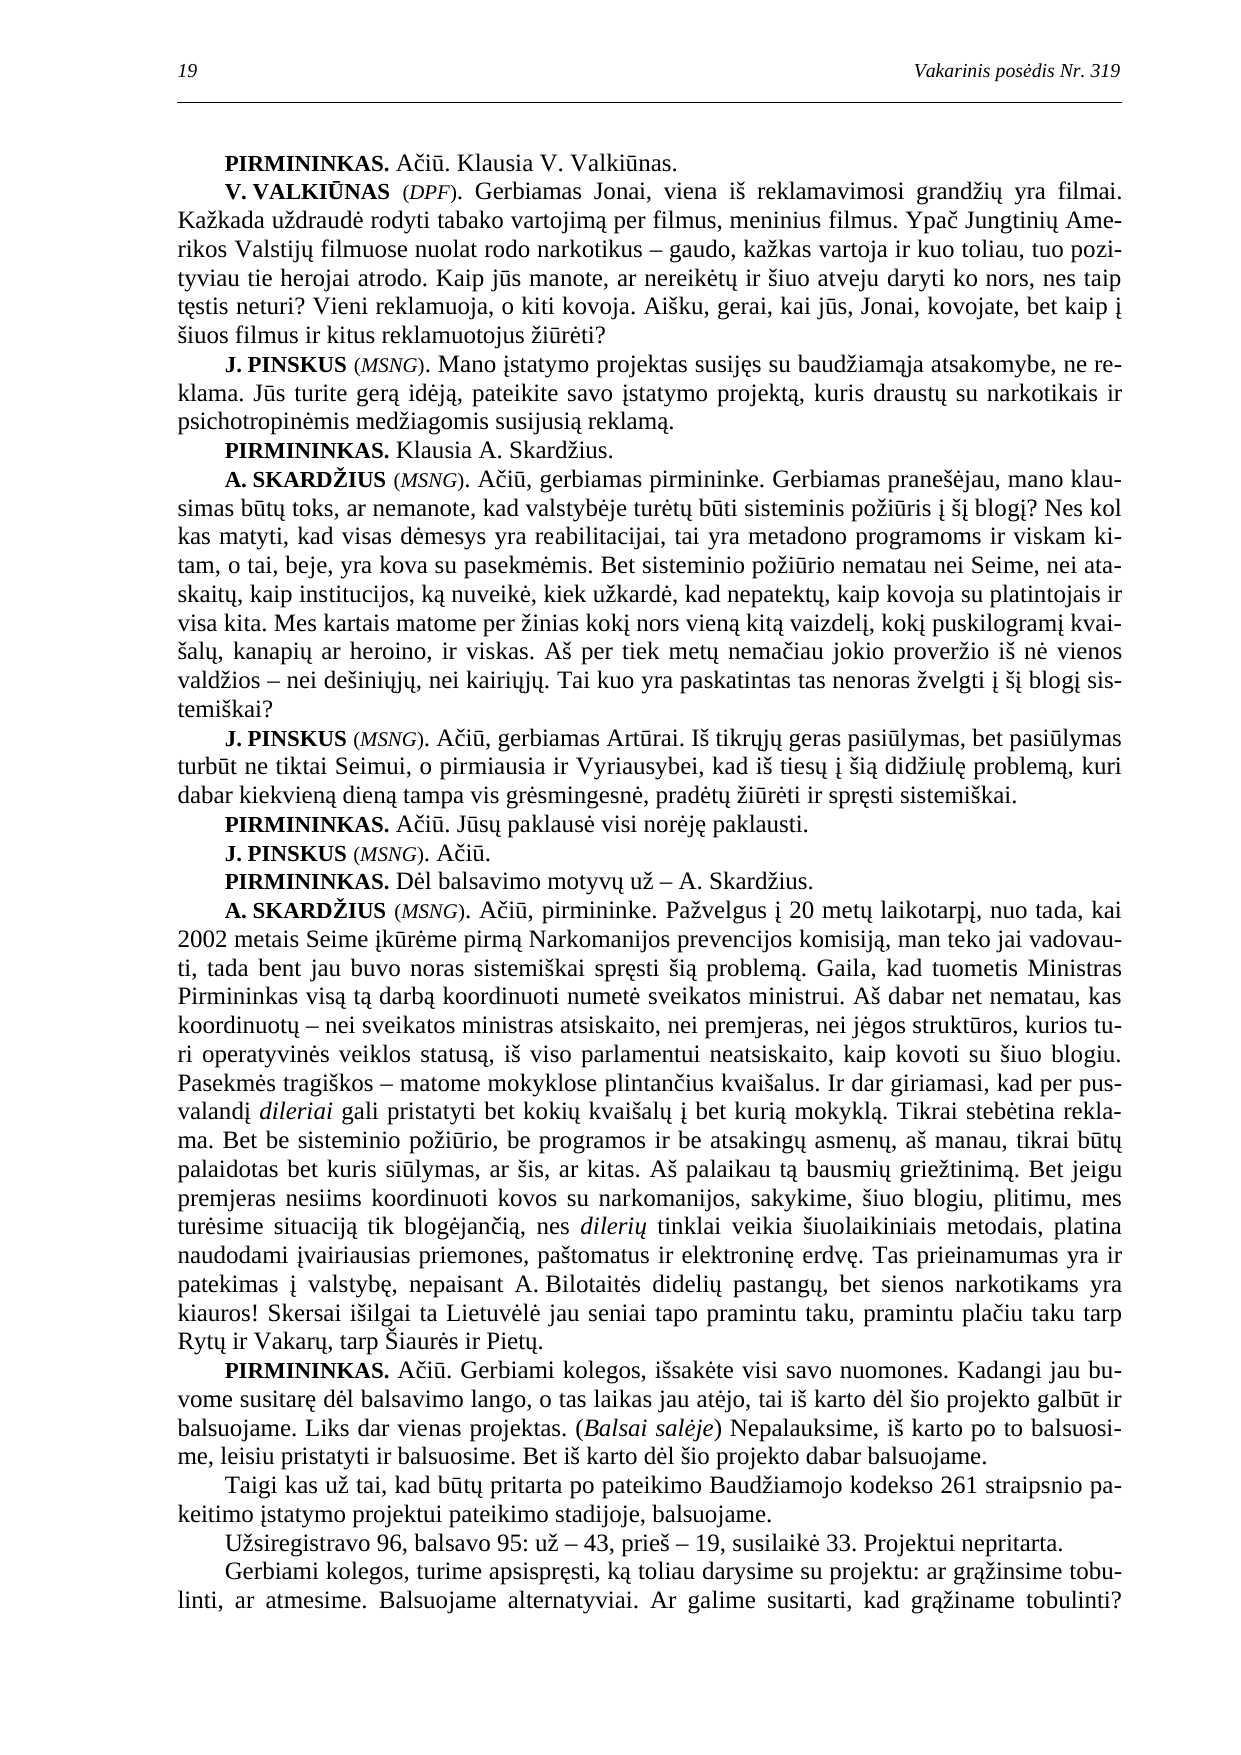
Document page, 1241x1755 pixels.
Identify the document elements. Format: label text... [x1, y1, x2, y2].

text J. PINSKUS (MSNG). Ačiū, ger­bia­mas Ar­tū­rai. Iš tik­rų­jų ge­ras pa­siū­ly­mas, bet pa­siū­ly­mas tur­būt ne tik­tai Sei­mui, o pir­miau­sia ir Vy­riau­sy­bei, kad iš tie­sų į šią di­džiu­lę pro­ble­mą, ku­ri da­bar kiek­vie­ną die­ną tam­pa vis grės­min­ges­nė, pra­dė­tų žiū­rė­ti ir spręs­ti sis­te­miš­kai. [177, 723, 1122, 809]
text Ger­bia­mi ko­le­gos, tu­ri­me ap­si­spręs­ti, ką to­liau da­ry­si­me su pro­jek­tu: ar grą­žin­si­me to­bu­lin­ti, ar at­me­si­me. Bal­suo­ja­me al­ter­na­ty­viai. Ar ga­li­me su­si­tar­ti, kad grą­ži­na­me to­bu­lin­ti? [177, 1556, 1122, 1614]
text PIRMININKAS. Ačiū. Jū­sų pa­klau­sė vi­si no­rė­ję pa­klaus­ti. [177, 809, 1122, 838]
text PIRMININKAS. Ačiū. Ger­bia­mi ko­le­gos, iš­sa­kė­te vi­si sa­vo nuo­mo­nes. Ka­dan­gi jau bu­vo­me su­si­ta­rę dėl bal­sa­vi­mo lan­go, o tas lai­kas jau at­ėjo, tai iš kar­to dėl šio pro­jek­to gal­būt ir bal­suo­ja­me. Liks dar vie­nas pro­jek­tas. (Bal­sai sa­lė­je) Nepa­lauk­si­me, iš kar­to po to bal­suo­si­me, lei­siu pri­sta­ty­ti ir bal­suo­si­me. Bet iš kar­to dėl šio pro­jek­to da­bar bal­suo­ja­me. [177, 1355, 1122, 1470]
text Už­si­re­gist­ra­vo 96, bal­sa­vo 95: už – 43, prieš – 19, su­si­lai­kė 33. Pro­jek­tui ne­pri­tar­ta. [177, 1528, 1122, 1556]
text J. PINSKUS (MSNG). Ma­no įsta­ty­mo pro­jek­tas su­si­jęs su bau­džia­mą­ja at­sa­ko­my­be, ne re­kla­ma. Jūs tu­ri­te ge­rą idė­ją, pa­tei­ki­te sa­vo įsta­ty­mo pro­jek­tą, ku­ris draus­tų su nar­ko­ti­kais ir psi­chot­ro­pi­nė­mis me­džia­go­mis su­si­ju­sią re­kla­mą. [177, 349, 1122, 435]
text PIRMININKAS. Klau­sia A. Skar­džius. [177, 435, 1122, 464]
text Tai­gi kas už tai, kad bū­tų pri­tar­ta po pa­tei­ki­mo Bau­džia­mo­jo ko­dek­so 261 straips­nio pa­kei­ti­mo įsta­ty­mo pro­jek­tui pa­tei­ki­mo sta­di­jo­je, bal­suo­ja­me. [177, 1470, 1122, 1528]
text PIRMININKAS. Dėl bal­sa­vi­mo mo­ty­vų už – A. Skar­džius. [177, 866, 1122, 895]
text J. PINSKUS (MSNG). Ačiū. [177, 838, 1122, 866]
text PIRMININKAS. Ačiū. Klau­sia V. Val­kiū­nas. [177, 148, 1122, 176]
text A. SKARDŽIUS (MSNG). Ačiū, pir­mi­nin­ke. Pa­žvel­gus į 20 me­tų lai­ko­tar­pį, nuo ta­da, kai 2002 me­tais Sei­me įkū­rė­me pir­mą Nar­ko­ma­ni­jos pre­ven­ci­jos ko­mi­si­ją, man te­ko jai va­do­vau­ti, ta­da bent jau bu­vo no­ras sis­te­miš­kai spręs­ti šią pro­ble­mą. Gai­la, kad tuo­me­tis Mi­nist­ras Pir­mi­nin­kas vi­są tą dar­bą ko­or­di­nuo­ti nu­me­tė svei­ka­tos mi­nist­rui. Aš da­bar net ne­ma­tau, kas ko­or­di­nuo­tų – nei svei­ka­tos mi­nist­ras at­si­skai­to, nei prem­je­ras, nei jė­gos struk­tū­ros, ku­rios tu­ri ope­ra­ty­vi­nės veik­los sta­tu­są, iš vi­so par­la­men­tui neat­si­skai­to, kaip ko­vo­ti su šiuo blo­giu. Pa­sek­mės tra­giš­kos – ma­to­me mo­kyk­lo­se plin­tan­čius kvai­ša­lus. Ir dar gi­ria­ma­si, kad per pus­va­lan­dį di­le­riai ga­li pri­sta­ty­ti bet ko­kių kvai­ša­lų į bet ku­rią mo­kyk­lą. Tik­rai ste­bė­ti­na re­kla­ma. Bet be sis­te­mi­nio po­žiū­rio, be pro­gra­mos ir be at­sa­kin­gų as­me­nų, aš ma­nau, tik­rai bū­tų pa­lai­do­tas bet ku­ris siū­ly­mas, ar šis, ar ki­tas. Aš pa­lai­kau tą baus­mių griež­ti­ni­mą. Bet jei­gu prem­je­ras ne­si­ims ko­or­di­nuo­ti ko­vos su nar­ko­ma­ni­jos, sa­ky­ki­me, šiuo blo­giu, pli­ti­mu, mes tu­rė­si­me si­tu­a­ci­ją tik blo­gė­jan­čią, nes di­le­rių tin­klai vei­kia šiuo­lai­ki­niais me­to­dais, pla­ti­na nau­do­da­mi įvai­riau­sias prie­mo­nes, paš­to­ma­tus ir elek­tro­ni­nę erd­vę. Tas pri­ei­na­mu­mas yra ir pa­te­ki­mas į vals­ty­bę, ne­pai­sant A. Bi­lo­tai­tės di­de­lių pa­stan­gų, bet sie­nos nar­ko­ti­kams yra kiau­ros! Sker­sai iš­il­gai ta Lie­tu­vė­lė jau se­niai ta­po pra­min­tu ta­ku, pra­min­tu pla­čiu ta­ku tarp Ry­tų ir Va­ka­rų, tarp Šiau­rės ir Pie­tų. [177, 895, 1122, 1355]
text V. VALKIŪNAS (DPF). Ger­bia­mas Jo­nai, vie­na iš re­kla­ma­vi­mo­si gran­džių yra fil­mai. Kaž­ka­da už­drau­dė ro­dy­ti ta­ba­ko var­to­ji­mą per fil­mus, me­ni­nius fil­mus. Ypač Jung­ti­nių Ame­ri­kos Vals­ti­jų fil­muo­se nuo­lat ro­do nar­ko­ti­kus – gau­do, kaž­kas var­to­ja ir kuo to­liau, tuo po­zi­ty­viau tie he­ro­jai at­ro­do. Kaip jūs ma­no­te, ar ne­rei­kė­tų ir šiuo at­ve­ju da­ry­ti ko nors, nes taip tęs­tis ne­tu­ri? Vie­ni re­kla­muo­ja, o ki­ti ko­vo­ja. Aiš­ku, ge­rai, kai jūs, Jo­nai, ko­vo­ja­te, bet kaip į šiuos fil­mus ir ki­tus re­kla­muo­to­jus ­žiū­rė­ti? [177, 176, 1122, 349]
text A. SKARDŽIUS (MSNG). Ačiū, ger­bia­mas pir­mi­nin­ke. Ger­bia­mas pra­ne­šė­jau, ma­no klau­si­mas bū­tų toks, ar ne­ma­no­te, kad vals­ty­bė­je tu­rė­tų bū­ti sis­te­mi­nis po­žiū­ris į šį blo­gį? Nes kol kas ma­ty­ti, kad vi­sas dė­me­sys yra re­a­bi­li­ta­ci­jai, tai yra me­ta­do­no pro­gra­moms ir vis­kam ki­tam, o tai, be­je, yra ko­va su pa­sek­mė­mis. Bet sis­te­mi­nio po­žiū­rio ne­ma­tau nei Sei­me, nei ata­skai­tų, kaip ins­ti­tu­ci­jos, ką nu­vei­kė, kiek už­kar­dė, kad ne­pa­tek­tų, kaip ko­vo­ja su pla­tin­to­jais ir vi­sa ki­ta. Mes kar­tais ma­to­me per ži­nias ko­kį nors vie­ną ki­tą vaiz­de­lį, ko­kį pus­ki­log­ra­mį kvai­ša­lų, ka­na­pių ar he­roi­no, ir vis­kas. Aš per tiek me­tų ne­ma­čiau jo­kio pro­ver­žio iš nė vie­nos val­džios – nei de­ši­nių­jų, nei kai­rių­jų. Tai kuo yra pa­ska­tin­tas tas ne­no­ras žvelg­ti į šį blo­gį sis­te­miš­kai? [177, 464, 1122, 723]
